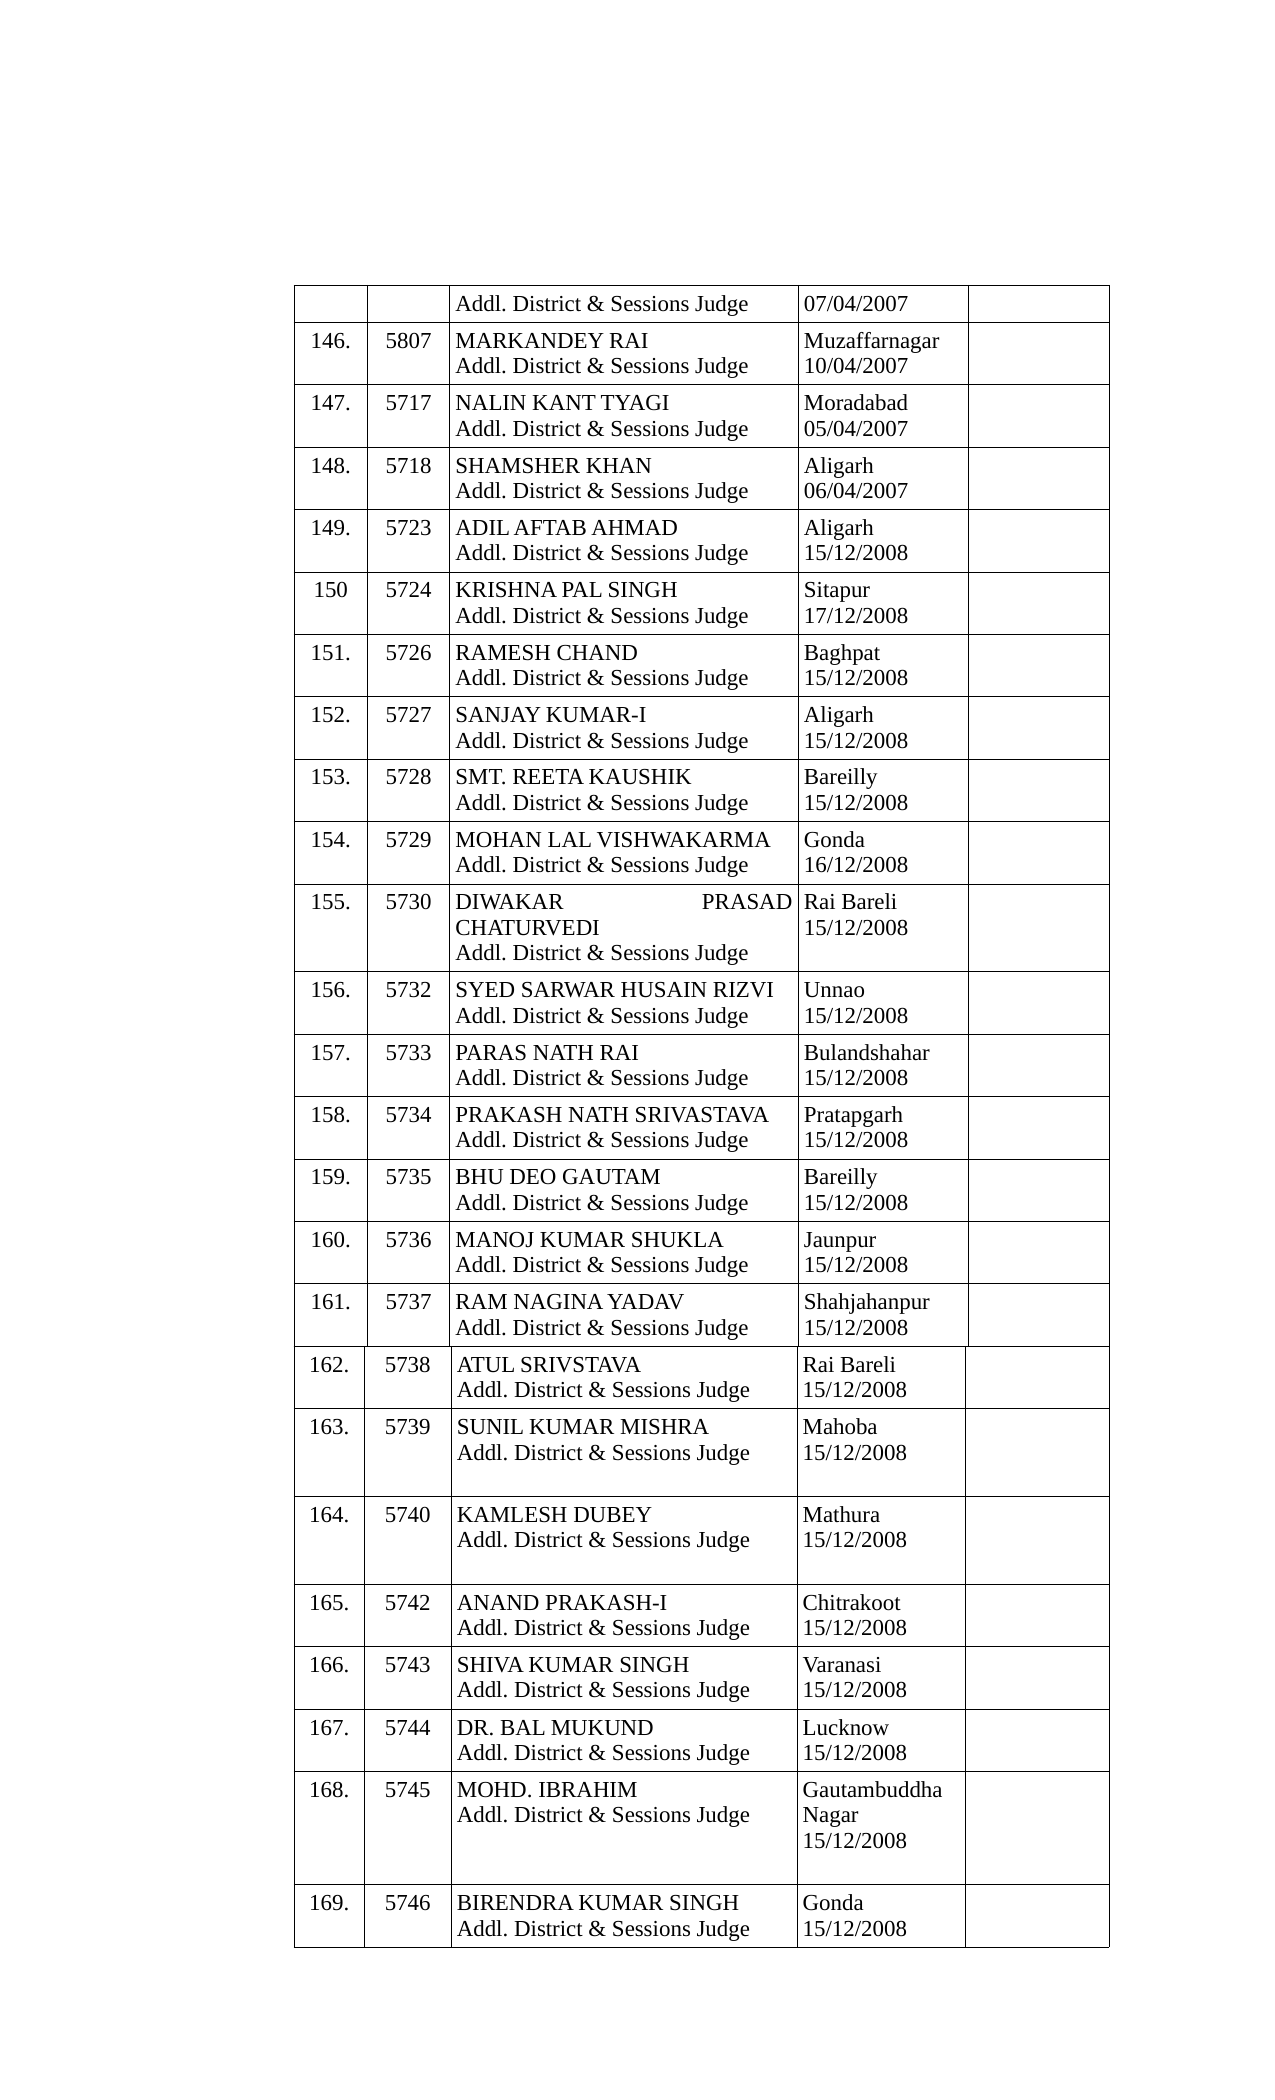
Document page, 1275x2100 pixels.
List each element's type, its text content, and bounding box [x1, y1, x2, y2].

table_cell [966, 1409, 1109, 1496]
table_cell MOHAN LAL VISHWAKARMA Addl. District & Sessions Judge [450, 822, 798, 883]
table_cell 5727 [368, 697, 449, 759]
table_cell Rai Bareli 15/12/2008 [799, 885, 968, 971]
table_cell [969, 885, 1109, 971]
table_cell 5744 [365, 1710, 451, 1771]
table_cell 151. [295, 635, 367, 696]
table_cell KAMLESH DUBEY Addl. District & Sessions Judge [452, 1497, 797, 1584]
table_cell 5733 [368, 1035, 449, 1096]
table_header 162. [295, 1347, 364, 1408]
table_cell [969, 760, 1109, 821]
table_cell 5717 [368, 385, 449, 447]
table_cell 5726 [368, 635, 449, 696]
table_cell Shahjahanpur 15/12/2008 [799, 1284, 968, 1346]
table_cell 156. [295, 972, 367, 1034]
table_cell [969, 1284, 1109, 1346]
table_cell 5729 [368, 822, 449, 883]
table_cell [295, 286, 367, 322]
table_cell [969, 697, 1109, 759]
table_cell Gonda 15/12/2008 [798, 1885, 965, 1947]
table_cell 157. [295, 1035, 367, 1096]
table_cell SANJAY KUMAR-I Addl. District & Sessions Judge [450, 697, 798, 759]
table_cell 163. [295, 1409, 364, 1496]
table_cell [966, 1885, 1109, 1947]
table_cell [969, 972, 1109, 1034]
table_cell 5723 [368, 510, 449, 572]
table_cell Gautambuddha Nagar 15/12/2008 [798, 1772, 965, 1884]
table_cell Mathura 15/12/2008 [798, 1497, 965, 1584]
table_cell PARAS NATH RAI Addl. District & Sessions Judge [450, 1035, 798, 1096]
table_cell 5735 [368, 1160, 449, 1221]
table_cell [966, 1772, 1109, 1884]
table_cell 5718 [368, 448, 449, 509]
table_cell Addl. District & Sessions Judge [450, 286, 798, 322]
table_cell KRISHNA PAL SINGH Addl. District & Sessions Judge [450, 573, 798, 634]
table_cell 5742 [365, 1585, 451, 1646]
table_header Rai Bareli 15/12/2008 [798, 1347, 965, 1408]
table_cell [966, 1710, 1109, 1771]
table_cell 5807 [368, 323, 449, 384]
table_cell Varanasi 15/12/2008 [798, 1647, 965, 1709]
table_cell 5746 [365, 1885, 451, 1947]
table_cell [969, 1035, 1109, 1096]
table_cell [966, 1585, 1109, 1646]
table_cell [969, 573, 1109, 634]
table_cell 147. [295, 385, 367, 447]
table_cell Bareilly 15/12/2008 [799, 1160, 968, 1221]
table_cell Bulandshahar 15/12/2008 [799, 1035, 968, 1096]
table_cell SHIVA KUMAR SINGH Addl. District & Sessions Judge [452, 1647, 797, 1709]
table_cell Aligarh 15/12/2008 [799, 510, 968, 572]
table_cell MOHD. IBRAHIM Addl. District & Sessions Judge [452, 1772, 797, 1884]
table_cell Lucknow 15/12/2008 [798, 1710, 965, 1771]
table_cell Muzaffarnagar 10/04/2007 [799, 323, 968, 384]
table_cell 148. [295, 448, 367, 509]
table_cell BIRENDRA KUMAR SINGH Addl. District & Sessions Judge [452, 1885, 797, 1947]
table_cell Jaunpur 15/12/2008 [799, 1222, 968, 1283]
table_cell Gonda 16/12/2008 [799, 822, 968, 883]
table_cell 146. [295, 323, 367, 384]
table_cell 5730 [368, 885, 449, 971]
table_cell SHAMSHER KHAN Addl. District & Sessions Judge [450, 448, 798, 509]
table_cell Mahoba 15/12/2008 [798, 1409, 965, 1496]
table_header [966, 1347, 1109, 1408]
table_cell 5732 [368, 972, 449, 1034]
table_cell Baghpat 15/12/2008 [799, 635, 968, 696]
table_header ATUL SRIVSTAVA Addl. District & Sessions Judge [452, 1347, 797, 1408]
table_cell 158. [295, 1097, 367, 1158]
table_cell 164. [295, 1497, 364, 1584]
table_cell 168. [295, 1772, 364, 1884]
table_cell [969, 385, 1109, 447]
table_cell Sitapur 17/12/2008 [799, 573, 968, 634]
table_cell [969, 822, 1109, 883]
table_cell [969, 1097, 1109, 1158]
table_cell 167. [295, 1710, 364, 1771]
table_cell 5739 [365, 1409, 451, 1496]
table_cell Moradabad 05/04/2007 [799, 385, 968, 447]
table_cell 153. [295, 760, 367, 821]
table_cell RAMESH CHAND Addl. District & Sessions Judge [450, 635, 798, 696]
table_cell 5728 [368, 760, 449, 821]
table_cell DIWAKAR PRASAD CHATURVEDI Addl. District & Sessions Judge [450, 885, 798, 971]
table_cell [969, 1222, 1109, 1283]
table_cell 5740 [365, 1497, 451, 1584]
table_cell [969, 635, 1109, 696]
table_cell SUNIL KUMAR MISHRA Addl. District & Sessions Judge [452, 1409, 797, 1496]
table_header 5738 [365, 1347, 451, 1408]
table_cell [969, 323, 1109, 384]
table_cell 159. [295, 1160, 367, 1221]
table_cell 5743 [365, 1647, 451, 1709]
table_cell 166. [295, 1647, 364, 1709]
table_cell 161. [295, 1284, 367, 1346]
table_cell 165. [295, 1585, 364, 1646]
table_cell 150 [295, 573, 367, 634]
table_cell [966, 1497, 1109, 1584]
table_cell Aligarh 06/04/2007 [799, 448, 968, 509]
table_cell NALIN KANT TYAGI Addl. District & Sessions Judge [450, 385, 798, 447]
table_cell Pratapgarh 15/12/2008 [799, 1097, 968, 1158]
table_cell 5737 [368, 1284, 449, 1346]
table_cell SYED SARWAR HUSAIN RIZVI Addl. District & Sessions Judge [450, 972, 798, 1034]
table_cell ADIL AFTAB AHMAD Addl. District & Sessions Judge [450, 510, 798, 572]
table_cell 5734 [368, 1097, 449, 1158]
table_cell [969, 1160, 1109, 1221]
table_cell 160. [295, 1222, 367, 1283]
table_cell ANAND PRAKASH-I Addl. District & Sessions Judge [452, 1585, 797, 1646]
table_cell Unnao 15/12/2008 [799, 972, 968, 1034]
table_cell 07/04/2007 [799, 286, 968, 322]
table_cell [969, 510, 1109, 572]
table_cell MANOJ KUMAR SHUKLA Addl. District & Sessions Judge [450, 1222, 798, 1283]
table_cell SMT. REETA KAUSHIK Addl. District & Sessions Judge [450, 760, 798, 821]
table_cell DR. BAL MUKUND Addl. District & Sessions Judge [452, 1710, 797, 1771]
table_cell 5736 [368, 1222, 449, 1283]
table_cell 152. [295, 697, 367, 759]
table_cell PRAKASH NATH SRIVASTAVA Addl. District & Sessions Judge [450, 1097, 798, 1158]
table_cell [966, 1647, 1109, 1709]
table_cell [368, 286, 449, 322]
table_cell 5745 [365, 1772, 451, 1884]
table_cell MARKANDEY RAI Addl. District & Sessions Judge [450, 323, 798, 384]
table_cell 155. [295, 885, 367, 971]
table_cell Bareilly 15/12/2008 [799, 760, 968, 821]
table_cell [969, 286, 1109, 322]
table_cell Chitrakoot 15/12/2008 [798, 1585, 965, 1646]
table_cell 149. [295, 510, 367, 572]
table_cell [969, 448, 1109, 509]
table_cell RAM NAGINA YADAV Addl. District & Sessions Judge [450, 1284, 798, 1346]
table_cell BHU DEO GAUTAM Addl. District & Sessions Judge [450, 1160, 798, 1221]
table_cell 169. [295, 1885, 364, 1947]
table_cell 154. [295, 822, 367, 883]
table_cell 5724 [368, 573, 449, 634]
table_cell Aligarh 15/12/2008 [799, 697, 968, 759]
